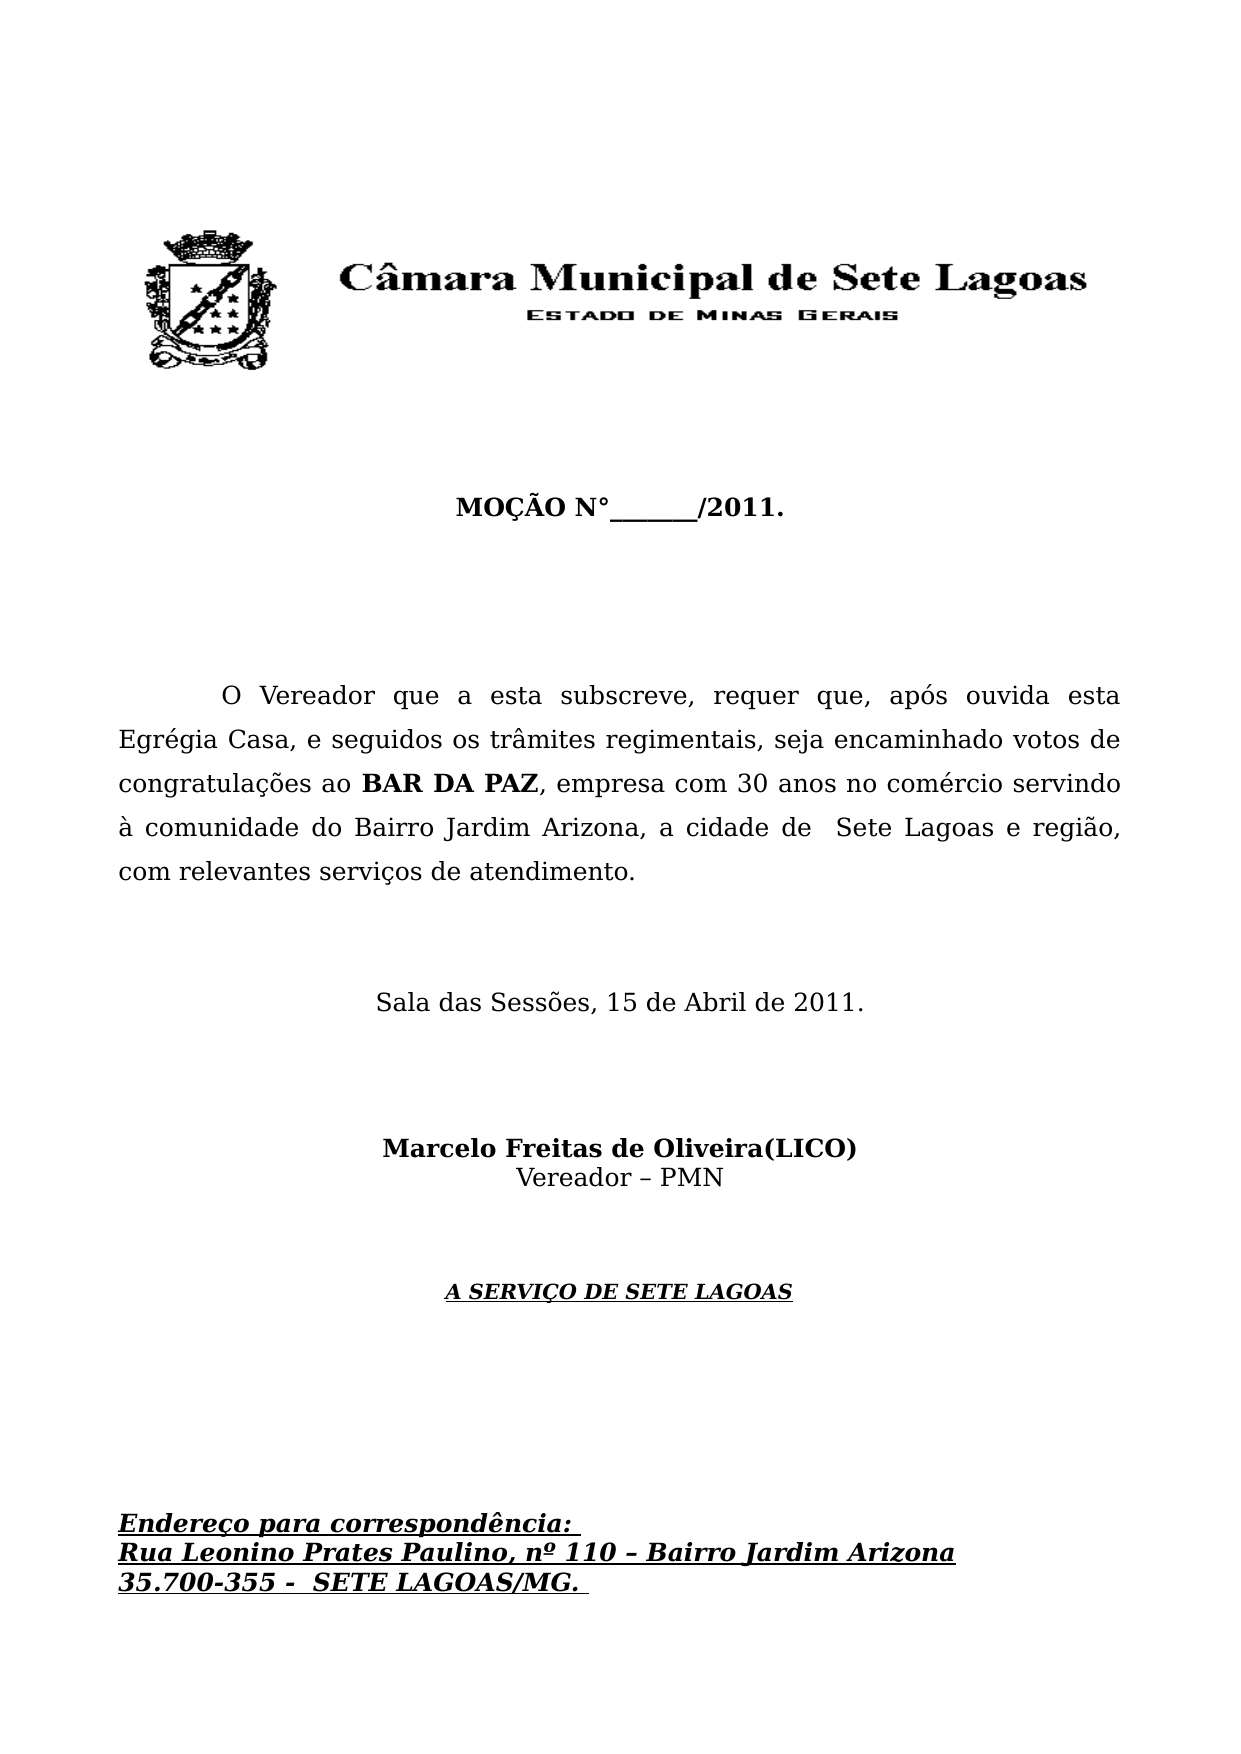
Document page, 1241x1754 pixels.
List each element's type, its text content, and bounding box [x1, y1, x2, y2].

picture [134, 219, 1104, 380]
text Vereador – PMN [118, 1163, 1122, 1192]
title MOÇÃO N°_______/2011. [118, 493, 1122, 522]
text 35.700-355 - SETE LAGOAS/MG. [118, 1568, 1122, 1597]
text O Vereador que a esta subscreve, requer que, após ouvida esta Egrégia Casa, e seguidos os trâmites regimentais, seja encaminhado votos de congratulações ao BAR DA PAZ, empresa com 30 anos no comércio servindo à comunidade do Bairro Jardim Arizona, a cidade de Sete Lagoas e região, com relevantes serviços de atendimento. [118, 682, 1122, 886]
text Rua Leonino Prates Paulino, nº 110 – Bairro Jardim Arizona [118, 1538, 1122, 1568]
text Sala das Sessões, 15 de Abril de 2011. [118, 988, 1122, 1017]
text A SERVIÇO DE SETE LAGOAS [118, 1280, 1122, 1304]
text Endereço para correspondência: [118, 1509, 1122, 1538]
text Marcelo Freitas de Oliveira(LICO) [118, 1134, 1122, 1163]
